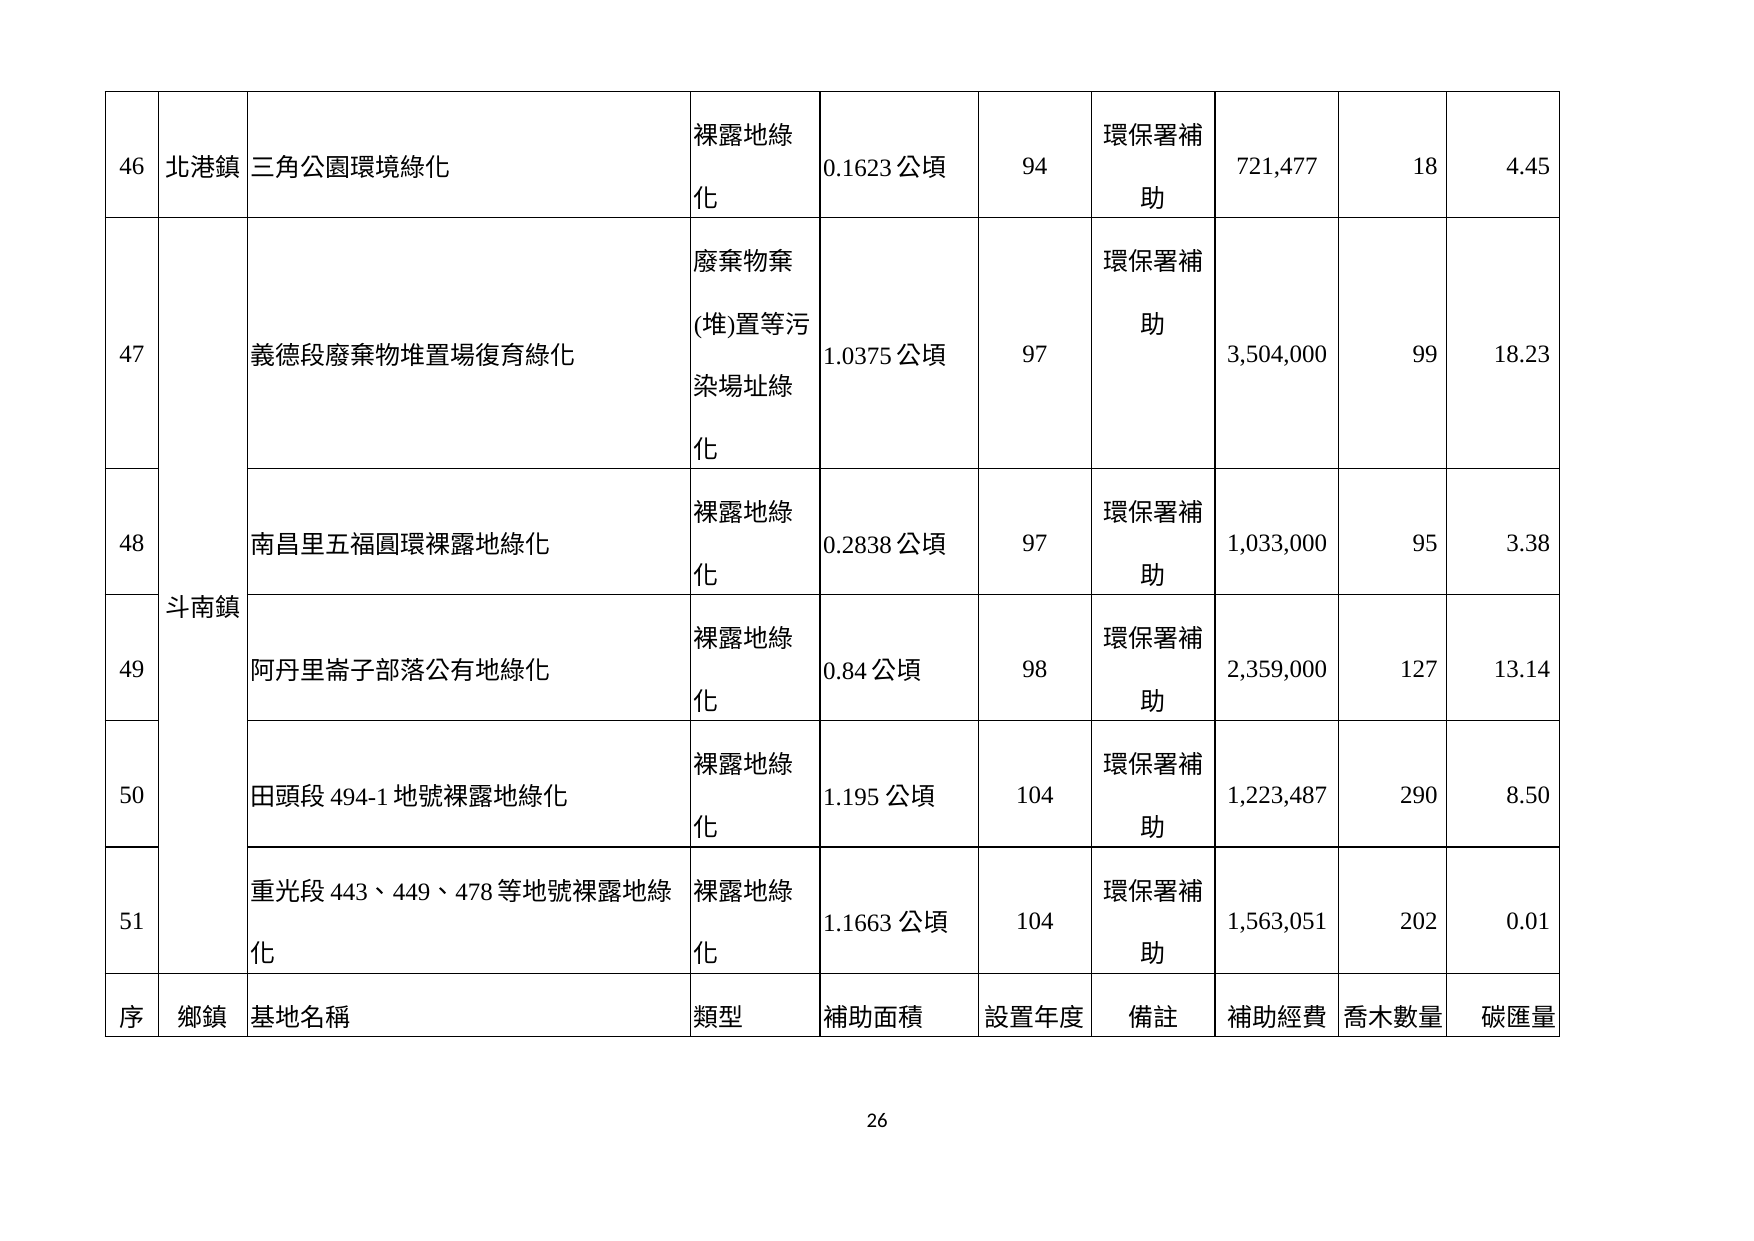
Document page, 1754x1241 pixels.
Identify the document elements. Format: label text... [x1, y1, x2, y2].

table_cell 2,359,000 [1216, 595, 1338, 720]
table_cell 3.38 [1447, 469, 1559, 594]
table_cell 95 [1339, 469, 1446, 594]
table_cell 18.23 [1447, 218, 1559, 468]
table_cell 47 [106, 218, 158, 468]
table_cell 基地名稱 [248, 974, 690, 1036]
table_cell 環保署補助 [1092, 595, 1214, 720]
table_cell 序 [106, 974, 158, 1036]
table_cell 104 [979, 848, 1091, 972]
table_cell 阿丹里崙子部落公有地綠化 [248, 595, 690, 720]
table_cell 環保署補助 [1092, 218, 1214, 468]
table_cell 南昌里五福圓環裸露地綠化 [248, 469, 690, 594]
table_cell 0.01 [1447, 848, 1559, 972]
table_cell 重光段443、449、478等地號裸露地綠化 [248, 848, 690, 972]
table_cell 97 [979, 218, 1091, 468]
table_cell 1,563,051 [1216, 848, 1338, 972]
table_cell 北港鎮 [159, 92, 247, 217]
table_cell 斗南鎮 [159, 218, 247, 972]
table_cell 13.14 [1447, 595, 1559, 720]
table_cell 202 [1339, 848, 1446, 972]
table_cell 廢棄物棄(堆)置等污染場址綠化 [691, 218, 819, 468]
table_cell 18 [1339, 92, 1446, 217]
table_cell 類型 [691, 974, 819, 1036]
table_cell 290 [1339, 721, 1446, 846]
table_cell 裸露地綠化 [691, 595, 819, 720]
table_cell 碳匯量 [1447, 974, 1559, 1036]
table_cell 98 [979, 595, 1091, 720]
table_cell 721,477 [1216, 92, 1338, 217]
table_cell 三角公園環境綠化 [248, 92, 690, 217]
table_cell 51 [106, 848, 158, 972]
table_cell 裸露地綠化 [691, 92, 819, 217]
table_cell 補助面積 [821, 974, 978, 1036]
table_cell 設置年度 [979, 974, 1091, 1036]
table_cell 46 [106, 92, 158, 217]
table_cell 97 [979, 469, 1091, 594]
table_cell 1,223,487 [1216, 721, 1338, 846]
table_cell 4.45 [1447, 92, 1559, 217]
table_cell 127 [1339, 595, 1446, 720]
table_cell 環保署補助 [1092, 92, 1214, 217]
table_cell 94 [979, 92, 1091, 217]
table_cell 1.195 公頃 [821, 721, 978, 846]
table_cell 鄉鎮 [159, 974, 247, 1036]
table_cell 環保署補助 [1092, 848, 1214, 972]
table_cell 8.50 [1447, 721, 1559, 846]
table_cell 1.0375公頃 [821, 218, 978, 468]
table_cell 1,033,000 [1216, 469, 1338, 594]
table_cell 裸露地綠化 [691, 721, 819, 846]
table_cell 48 [106, 469, 158, 594]
table_cell 0.2838公頃 [821, 469, 978, 594]
table_cell 0.84公頃 [821, 595, 978, 720]
table_cell 1.1663 公頃 [821, 848, 978, 972]
table_cell 環保署補助 [1092, 721, 1214, 846]
table_cell 104 [979, 721, 1091, 846]
table_cell 49 [106, 595, 158, 720]
table_cell 3,504,000 [1216, 218, 1338, 468]
table_cell 義德段廢棄物堆置場復育綠化 [248, 218, 690, 468]
table_cell 補助經費 [1216, 974, 1338, 1036]
table_cell 50 [106, 721, 158, 846]
table_cell 田頭段494-1地號裸露地綠化 [248, 721, 690, 846]
table_cell 環保署補助 [1092, 469, 1214, 594]
table_cell 裸露地綠化 [691, 848, 819, 972]
table_cell 裸露地綠化 [691, 469, 819, 594]
table_cell 喬木數量 [1339, 974, 1446, 1036]
table_cell 99 [1339, 218, 1446, 468]
table_cell 備註 [1092, 974, 1214, 1036]
table_cell 0.1623公頃 [821, 92, 978, 217]
